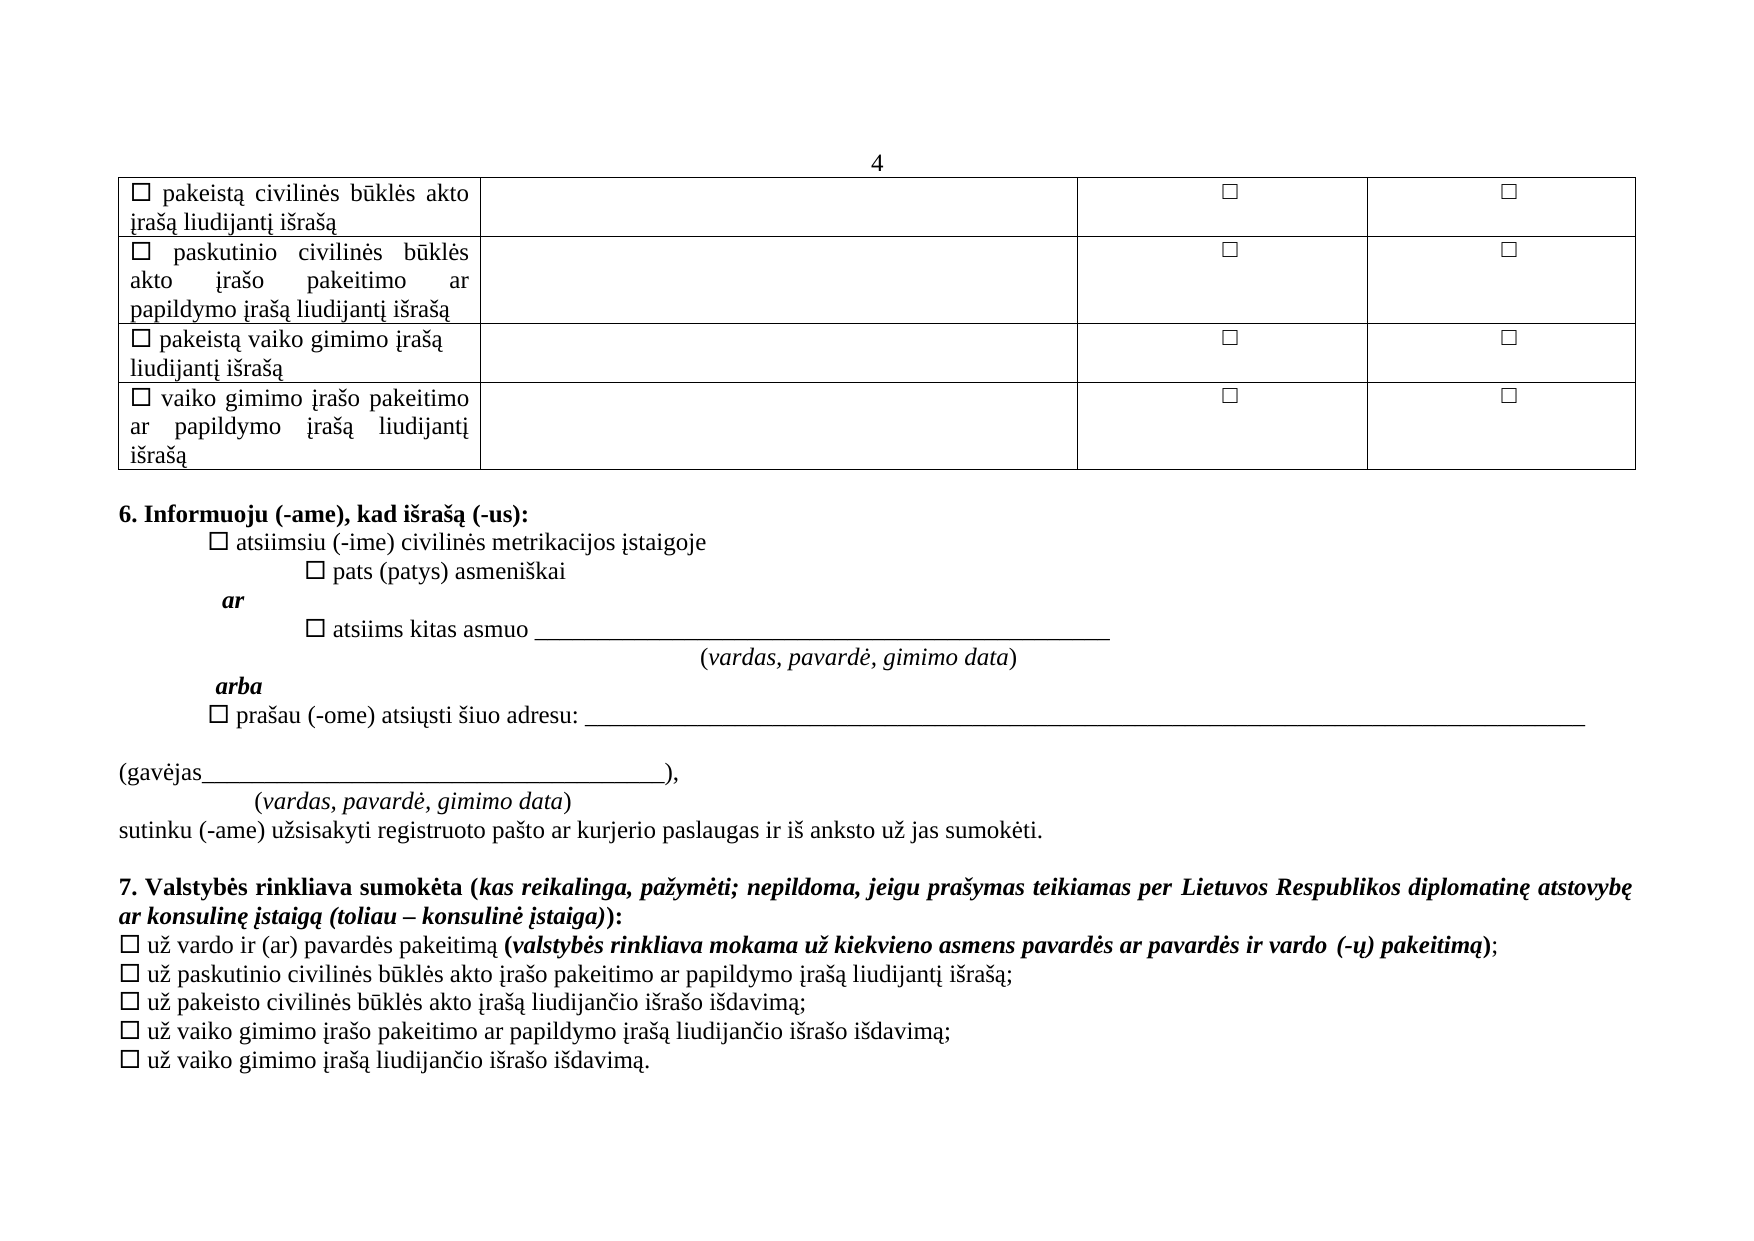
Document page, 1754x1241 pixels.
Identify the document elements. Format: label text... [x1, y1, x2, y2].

text 6. Informuoju (-ame), kad išrašą (-us): [118, 499, 1635, 527]
text (vardas, pavardė, gimimo data) [118, 786, 1635, 815]
text  už vardo ir (ar) pavardės pakeitimą (valstybės rinkliava mokama už kiekvieno asmens pavardės ar pavardės ir vardo (-ų) pakeitimą); [118, 930, 1635, 959]
text  už vaiko gimimo įrašo pakeitimo ar papildymo įrašą liudijančio išrašo išdavimą; [118, 1016, 1635, 1045]
table_cell □ [1368, 383, 1635, 469]
text 7. Valstybės rinkliava sumokėta (kas reikalinga, pažymėti; nepildoma, jeigu prašymas teikiamas per Lietuvos Respublikos diplomatinę atstovybę ar konsulinę įstaigą (toliau – konsulinė įstaiga)): [118, 872, 1635, 930]
table_cell [481, 237, 1077, 323]
table_cell □ [1078, 383, 1367, 469]
text  už vaiko gimimo įrašą liudijančio išrašo išdavimą. [118, 1045, 1635, 1074]
text  atsiimsiu (-ime) civilinės metrikacijos įstaigoje [118, 527, 1635, 556]
text  pats (patys) asmeniškai [118, 556, 1635, 585]
table_cell □ [1368, 324, 1635, 382]
text  atsiims kitas asmuo ______________________________________________ [118, 614, 1635, 642]
table_cell [481, 383, 1077, 469]
text ar [118, 585, 1635, 614]
text sutinku (-ame) užsisakyti registruoto pašto ar kurjerio paslaugas ir iš anksto už jas sumokėti. [118, 815, 1635, 844]
table_cell □ [1078, 178, 1367, 236]
table_cell □ [1368, 178, 1635, 236]
text arba [118, 671, 1635, 700]
text  už paskutinio civilinės būklės akto įrašo pakeitimo ar papildymo įrašą liudijantį išrašą; [118, 959, 1635, 987]
table_cell □ [1078, 237, 1367, 323]
text (vardas, pavardė, gimimo data) [118, 642, 1635, 671]
table_cell □ [1368, 237, 1635, 323]
table_cell [481, 324, 1077, 382]
table_cell  paskutinio civilinės būklės akto įrašo pakeitimo ar papildymo įrašą liudijantį išrašą [119, 237, 480, 323]
text  už pakeisto civilinės būklės akto įrašą liudijančio išrašo išdavimą; [118, 987, 1635, 1016]
table_cell  pakeistą civilinės būklės akto įrašą liudijantį išrašą [119, 178, 480, 236]
table_cell □ [1078, 324, 1367, 382]
text (gavėjas_____________________________________), [118, 757, 1635, 786]
table_cell  pakeistą vaiko gimimo įrašą liudijantį išrašą [119, 324, 480, 382]
table_cell  vaiko gimimo įrašo pakeitimo ar papildymo įrašą liudijantį išrašą [119, 383, 480, 469]
table_cell [481, 178, 1077, 236]
text  prašau (-ome) atsiųsti šiuo adresu: ________________________________________________________________________________ [118, 700, 1635, 729]
